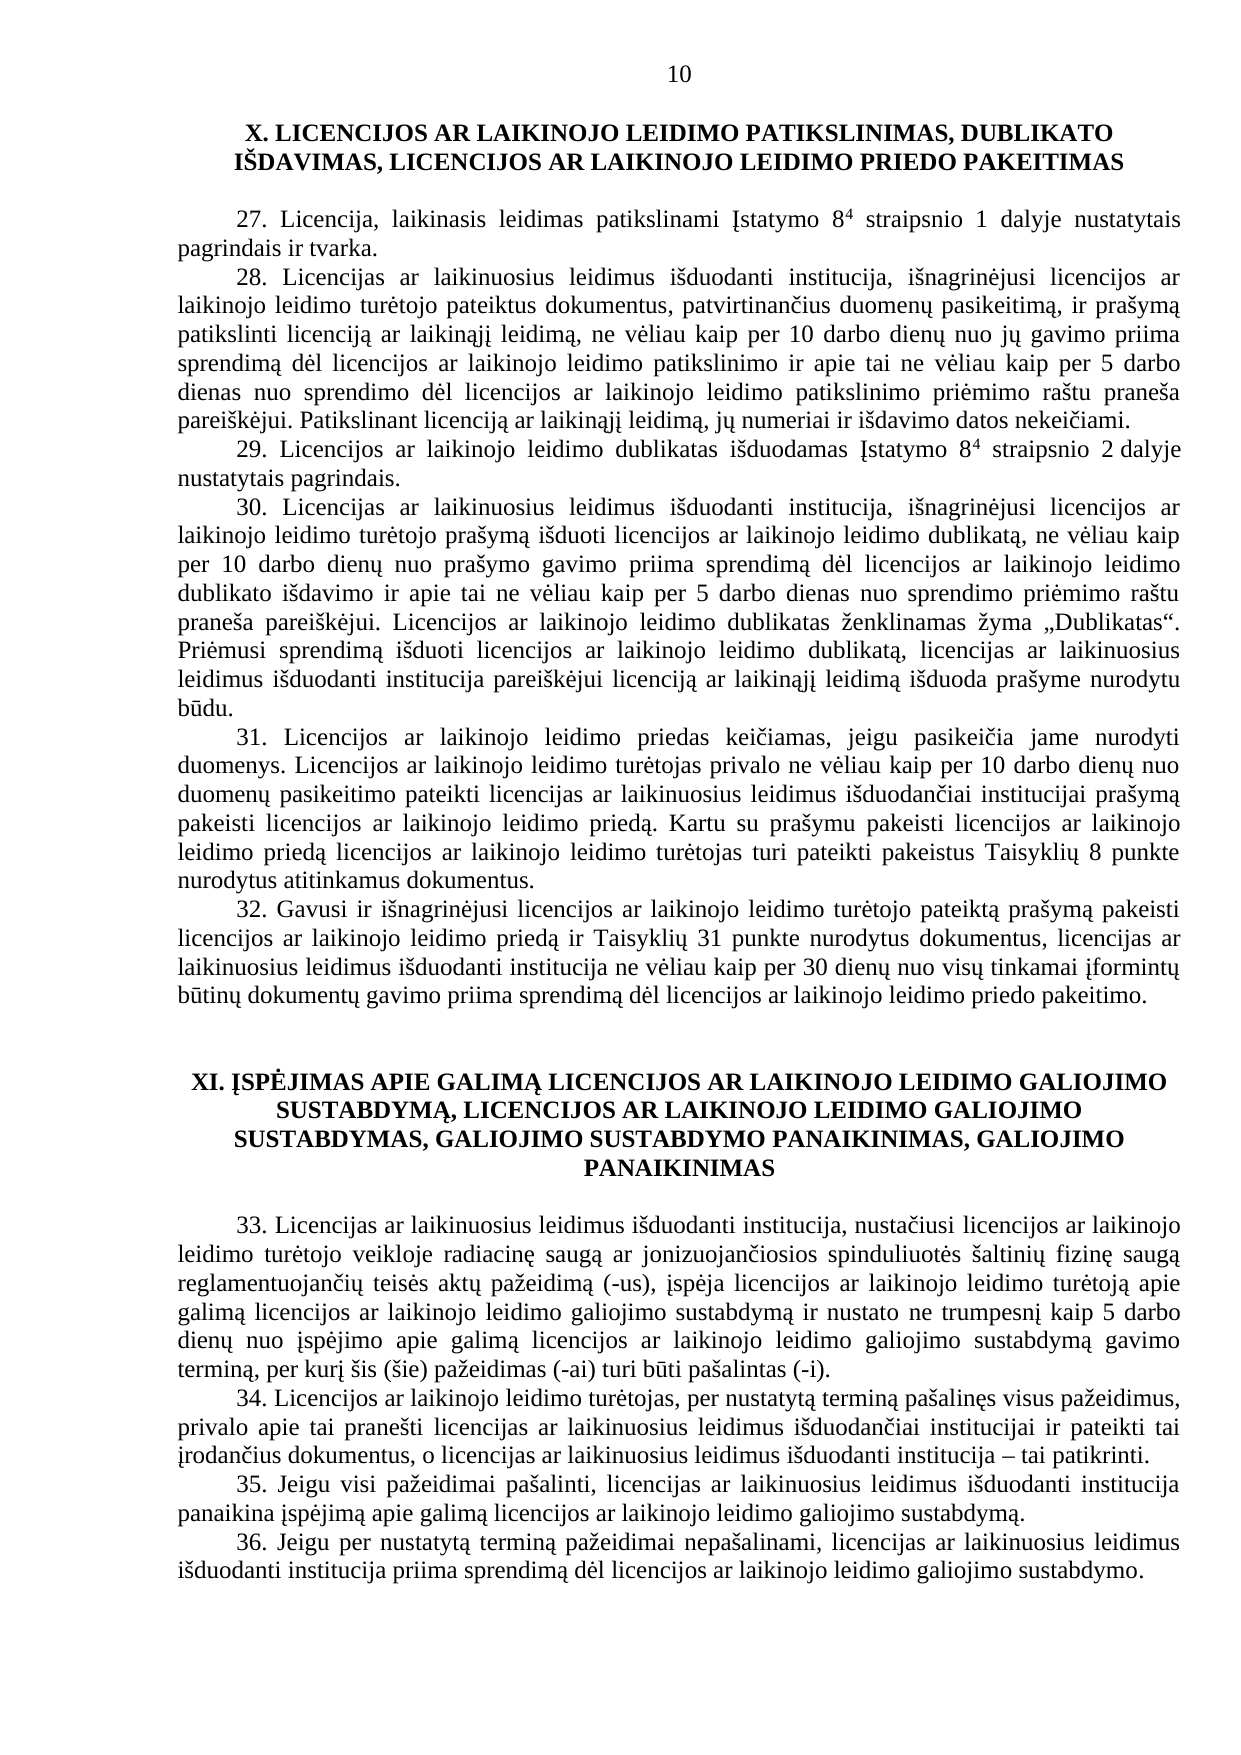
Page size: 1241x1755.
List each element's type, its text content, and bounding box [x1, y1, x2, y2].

text 27. Licencija, laikinasis leidimas patikslinami Įstatymo 84 straipsnio 1 dalyje nustatytais pagrindais ir tvarka. [177, 204, 1181, 262]
text 33. Licencijas ar laikinuosius leidimus išduodanti institucija, nustačiusi licencijos ar laikinojo leidimo turėtojo veikloje radiacinę saugą ar jonizuojančiosios spinduliuotės šaltinių fizinę saugą reglamentuojančių teisės aktų pažeidimą (-us), įspėja licencijos ar laikinojo leidimo turėtoją apie galimą licencijos ar laikinojo leidimo galiojimo sustabdymą ir nustato ne trumpesnį kaip 5 darbo dienų nuo įspėjimo apie galimą licencijos ar laikinojo leidimo galiojimo sustabdymą gavimo terminą, per kurį šis (šie) pažeidimas (-ai) turi būti pašalintas (-i). [177, 1211, 1181, 1383]
text 30. Licencijas ar laikinuosius leidimus išduodanti institucija, išnagrinėjusi licencijos ar laikinojo leidimo turėtojo prašymą išduoti licencijos ar laikinojo leidimo dublikatą, ne vėliau kaip per 10 darbo dienų nuo prašymo gavimo priima sprendimą dėl licencijos ar laikinojo leidimo dublikato išdavimo ir apie tai ne vėliau kaip per 5 darbo dienas nuo sprendimo priėmimo raštu praneša pareiškėjui. Licencijos ar laikinojo leidimo dublikatas ženklinamas žyma „Dublikatas“. Priėmusi sprendimą išduoti licencijos ar laikinojo leidimo dublikatą, licencijas ar laikinuosius leidimus išduodanti institucija pareiškėjui licenciją ar laikinąjį leidimą išduoda prašyme nurodytu būdu. [177, 492, 1181, 722]
text XI. ĮSPĖJIMAS APIE GALIMĄ LICENCIJOS AR LAIKINOJO LEIDIMO GALIOJIMO SUSTABDYMĄ, LICENCIJOS AR LAIKINOJO LEIDIMO GALIOJIMO SUSTABDYMAS, GALIOJIMO SUSTABDYMO PANAIKINIMAS, GALIOJIMO PANAIKINIMAS [177, 1067, 1181, 1182]
text 32. Gavusi ir išnagrinėjusi licencijos ar laikinojo leidimo turėtojo pateiktą prašymą pakeisti licencijos ar laikinojo leidimo priedą ir Taisyklių 31 punkte nurodytus dokumentus, licencijas ar laikinuosius leidimus išduodanti institucija ne vėliau kaip per 30 dienų nuo visų tinkamai įformintų būtinų dokumentų gavimo priima sprendimą dėl licencijos ar laikinojo leidimo priedo pakeitimo. [177, 894, 1181, 1009]
text 34. Licencijos ar laikinojo leidimo turėtojas, per nustatytą terminą pašalinęs visus pažeidimus, privalo apie tai pranešti licencijas ar laikinuosius leidimus išduodančiai institucijai ir pateikti tai įrodančius dokumentus, o licencijas ar laikinuosius leidimus išduodanti institucija – tai patikrinti. [177, 1383, 1181, 1469]
text 28. Licencijas ar laikinuosius leidimus išduodanti institucija, išnagrinėjusi licencijos ar laikinojo leidimo turėtojo pateiktus dokumentus, patvirtinančius duomenų pasikeitimą, ir prašymą patikslinti licenciją ar laikinąjį leidimą, ne vėliau kaip per 10 darbo dienų nuo jų gavimo priima sprendimą dėl licencijos ar laikinojo leidimo patikslinimo ir apie tai ne vėliau kaip per 5 darbo dienas nuo sprendimo dėl licencijos ar laikinojo leidimo patikslinimo priėmimo raštu praneša pareiškėjui. Patikslinant licenciją ar laikinąjį leidimą, jų numeriai ir išdavimo datos nekeičiami. [177, 262, 1181, 434]
text 36. Jeigu per nustatytą terminą pažeidimai nepašalinami, licencijas ar laikinuosius leidimus išduodanti institucija priima sprendimą dėl licencijos ar laikinojo leidimo galiojimo sustabdymo. [177, 1527, 1181, 1584]
text 29. Licencijos ar laikinojo leidimo dublikatas išduodamas Įstatymo 84 straipsnio 2 dalyje nustatytais pagrindais. [177, 434, 1181, 492]
text 35. Jeigu visi pažeidimai pašalinti, licencijas ar laikinuosius leidimus išduodanti institucija panaikina įspėjimą apie galimą licencijos ar laikinojo leidimo galiojimo sustabdymą. [177, 1469, 1181, 1527]
text X. LICENCIJOS AR LAIKINOJO LEIDIMO PATIKSLINIMAS, DUBLIKATO IŠDAVIMAS, LICENCIJOS AR LAIKINOJO LEIDIMO PRIEDO PAKEITIMAS [177, 118, 1181, 176]
text 31. Licencijos ar laikinojo leidimo priedas keičiamas, jeigu pasikeičia jame nurodyti duomenys. Licencijos ar laikinojo leidimo turėtojas privalo ne vėliau kaip per 10 darbo dienų nuo duomenų pasikeitimo pateikti licencijas ar laikinuosius leidimus išduodančiai institucijai prašymą pakeisti licencijos ar laikinojo leidimo priedą. Kartu su prašymu pakeisti licencijos ar laikinojo leidimo priedą licencijos ar laikinojo leidimo turėtojas turi pateikti pakeistus Taisyklių 8 punkte nurodytus atitinkamus dokumentus. [177, 722, 1181, 894]
